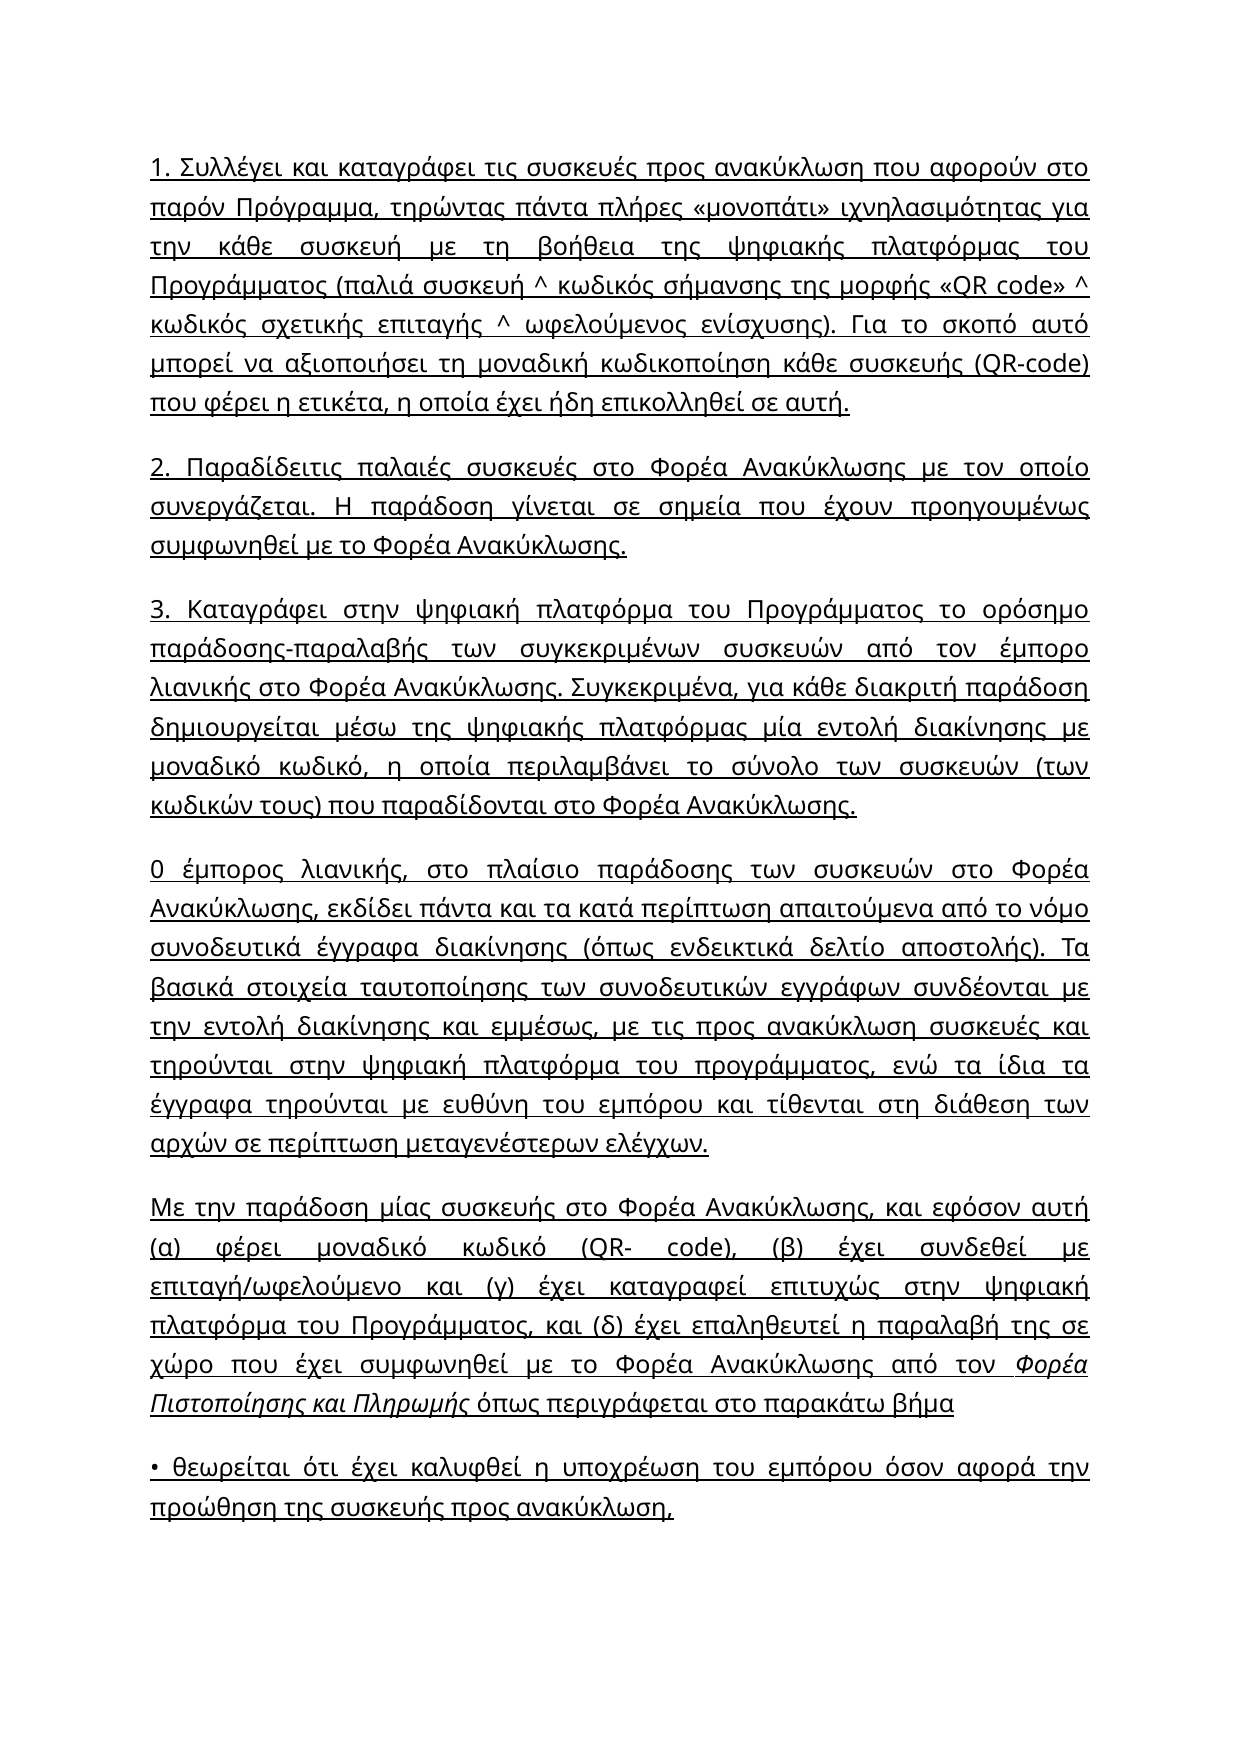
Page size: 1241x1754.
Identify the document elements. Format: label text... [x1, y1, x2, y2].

text την κάθε συσκευή με τη βοήθεια της ψηφιακής πλατφόρμας του [150, 220, 1090, 257]
text λιανικής στο Φορέα Ανακύκλωσης. Συγκεκριμένα, για κάθε διακριτή παράδοση [150, 662, 1090, 699]
text επιταγή/ωφελούμενο και (γ) έχει καταγραφεί επιτυχώς στην ψηφιακή [150, 1260, 1090, 1297]
text συνοδευτικά έγγραφα διακίνησης (όπως ενδεικτικά δελτίο αποστολής). Τα [150, 922, 1090, 959]
text 2. Παραδίδειτις παλαιές συσκευές στο Φορέα Ανακύκλωσης με τον οποίο [150, 449, 1090, 478]
text συνεργάζεται. Η παράδοση γίνεται σε σημεία που έχουν προηγουμένως [150, 480, 1090, 517]
text 0 έμπορος λιανικής, στο πλαίσιο παράδοσης των συσκευών στο Φορέα [150, 852, 1090, 881]
text παράδοσης-παραλαβής των συγκεκριμένων συσκευών από τον έμπορο [150, 622, 1090, 660]
text κωδικός σχετικής επιταγής ^ ωφελούμενος ενίσχυσης). Για το σκοπό αυτό [150, 298, 1090, 336]
text προώθηση της συσκευής προς ανακύκλωση, [150, 1481, 1090, 1523]
text πλατφόρμα του Προγράμματος, και (δ) έχει επαληθευτεί η παραλαβή της σε [150, 1299, 1090, 1336]
text μπορεί να αξιοποιήσει τη μοναδική κωδικοποίηση κάθε συσκευής (QR-code) [150, 337, 1090, 375]
text βασικά στοιχεία ταυτοποίησης των συνοδευτικών εγγράφων συνδέονται με [150, 961, 1090, 998]
text χώρο που έχει συμφωνηθεί με το Φορέα Ανακύκλωσης από τον Φορέα Πιστοποίησης και Πληρωμής όπως περιγράφεται στο παρακάτω βήμα [150, 1338, 1090, 1420]
text κωδικών τους) που παραδίδονται στο Φορέα Ανακύκλωσης. [150, 779, 1090, 822]
text έγγραφα τηρούνται με ευθύνη του εμπόρου και τίθενται στη διάθεση των [150, 1078, 1090, 1116]
text τηρούνται στην ψηφιακή πλατφόρμα του προγράμματος, ενώ τα ίδια τα [150, 1039, 1090, 1076]
text την εντολή διακίνησης και εμμέσως, με τις προς ανακύκλωση συσκευές και [150, 1000, 1090, 1037]
text 1. Συλλέγει και καταγράφει τις συσκευές προς ανακύκλωση που αφορούν στο [150, 150, 1090, 179]
text συμφωνηθεί με το Φορέα Ανακύκλωσης. [150, 519, 1090, 562]
text 3. Καταγράφει στην ψηφιακή πλατφόρμα του Προγράμματος το ορόσημο [150, 592, 1090, 621]
text • θεωρείται ότι έχει καλυφθεί η υποχρέωση του εμπόρου όσον αφορά την [150, 1450, 1090, 1479]
text δημιουργείται μέσω της ψηφιακής πλατφόρμας μία εντολή διακίνησης με [150, 701, 1090, 738]
text Με την παράδοση μίας συσκευής στο Φορέα Ανακύκλωσης, και εφόσον αυτή [150, 1190, 1090, 1219]
text Προγράμματος (παλιά συσκευή ^ κωδικός σήμανσης της μορφής «QR code» ^ [150, 259, 1090, 296]
text που φέρει η ετικέτα, η οποία έχει ήδη επικολληθεί σε αυτή. [150, 377, 1090, 419]
text μοναδικό κωδικό, η οποία περιλαμβάνει το σύνολο των συσκευών (των [150, 740, 1090, 777]
text αρχών σε περίπτωση μεταγενέστερων ελέγχων. [150, 1117, 1090, 1160]
text Ανακύκλωσης, εκδίδει πάντα και τα κατά περίπτωση απαιτούμενα από το νόμο [150, 882, 1090, 920]
text παρόν Πρόγραμμα, τηρώντας πάντα πλήρες «μονοπάτι» ιχνηλασιμότητας για [150, 181, 1090, 218]
text (α) φέρει μοναδικό κωδικό (QR- code), (β) έχει συνδεθεί με [150, 1221, 1090, 1258]
